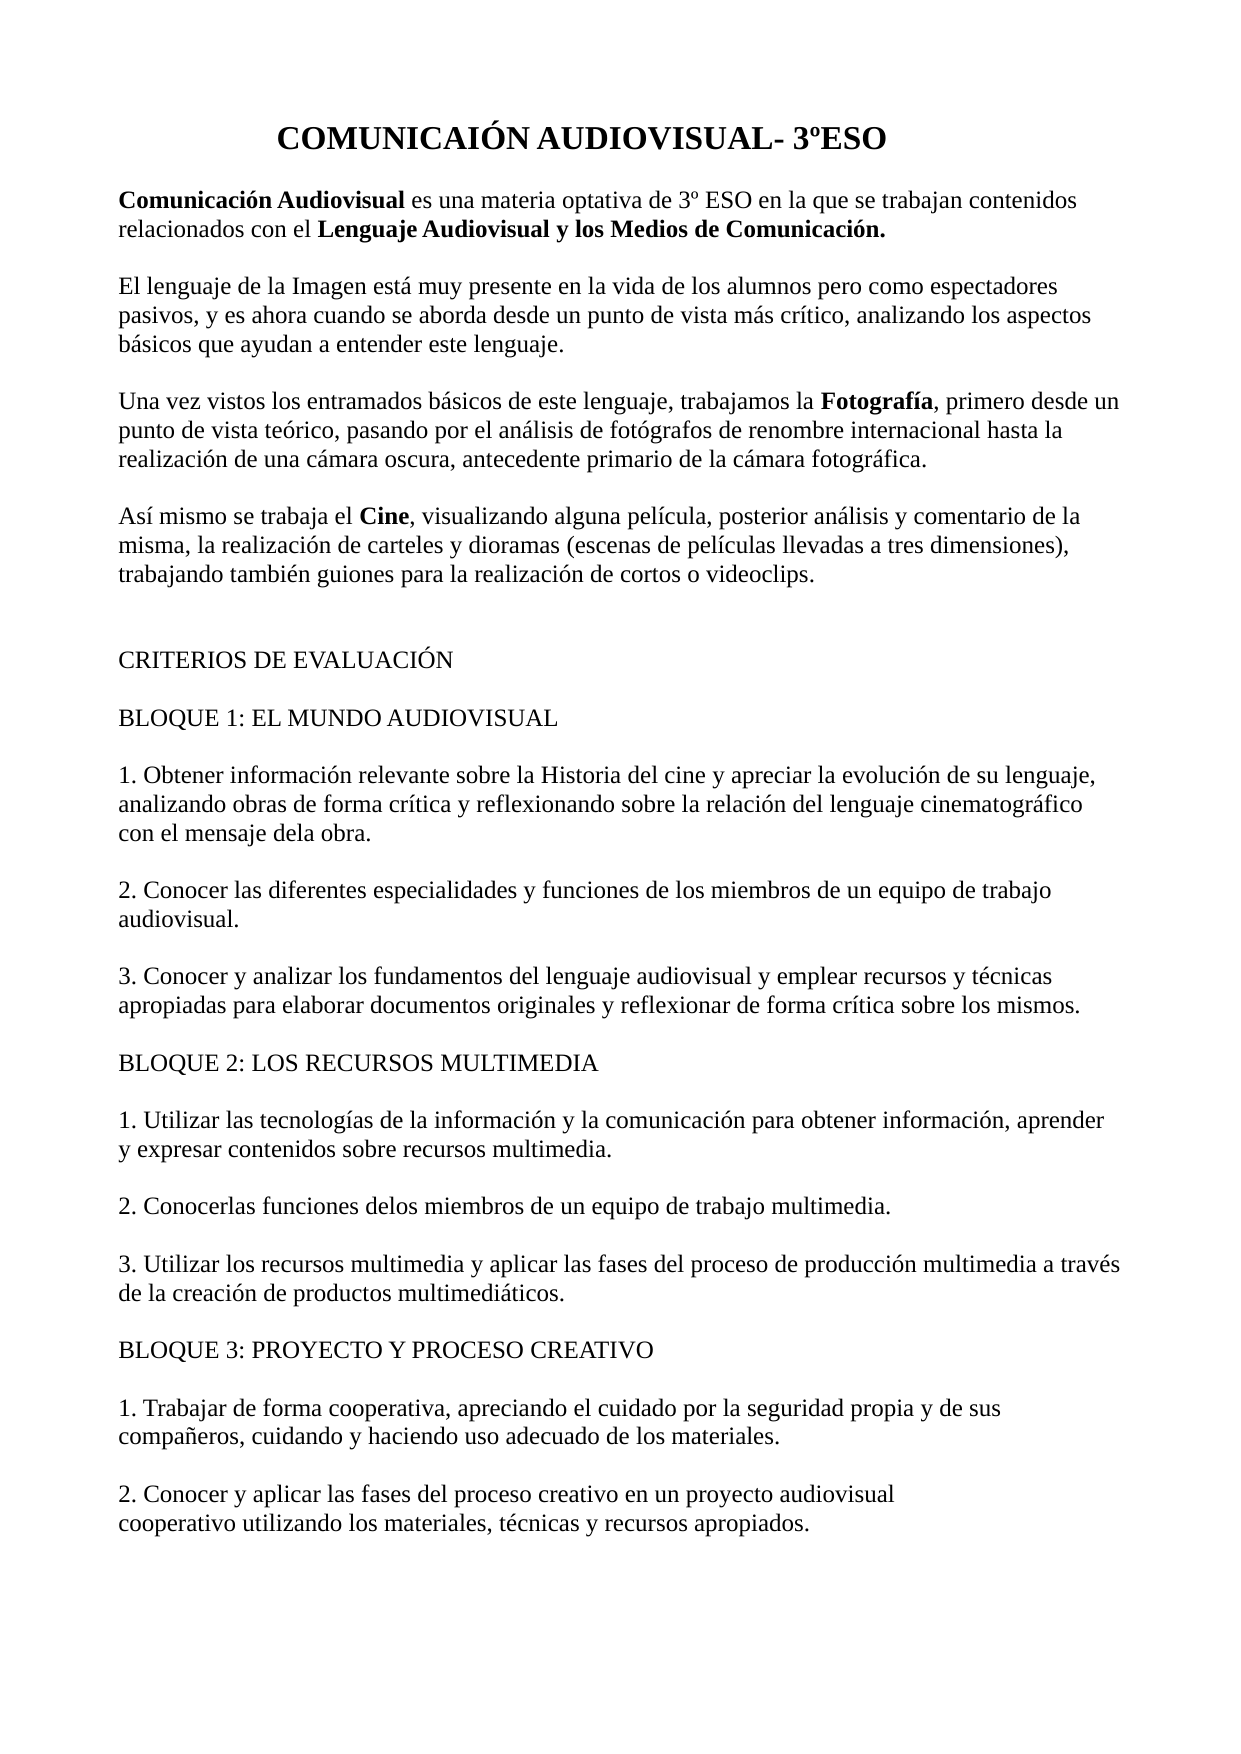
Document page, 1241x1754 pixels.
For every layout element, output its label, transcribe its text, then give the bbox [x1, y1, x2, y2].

text 3. Utilizar los recursos multimedia y aplicar las fases del proceso de producción multimedia a través de la creación de productos multimediáticos. [118, 1249, 1122, 1306]
text Una vez vistos los entramados básicos de este lenguaje, trabajamos la Fotografía, primero desde un punto de vista teórico, pasando por el análisis de fotógrafos de renombre internacional hasta la realización de una cámara oscura, antecedente primario de la cámara fotográfica. [118, 386, 1122, 473]
text 3. Conocer y analizar los fundamentos del lenguaje audiovisual y emplear recursos y técnicas apropiadas para elaborar documentos originales y reflexionar de forma crítica sobre los mismos. [118, 961, 1122, 1019]
text 2. Conocerlas funciones delos miembros de un equipo de trabajo multimedia. [118, 1191, 1122, 1220]
text 2. Conocer y aplicar las fases del proceso creativo en un proyecto audiovisual [118, 1479, 1122, 1508]
text 1. Utilizar las tecnologías de la información y la comunicación para obtener información, aprender y expresar contenidos sobre recursos multimedia. [118, 1105, 1122, 1163]
text Así mismo se trabaja el Cine, visualizando alguna película, posterior análisis y comentario de la misma, la realización de carteles y dioramas (escenas de películas llevadas a tres dimensiones), trabajando también guiones para la realización de cortos o videoclips. [118, 501, 1122, 588]
text 1. Trabajar de forma cooperativa, apreciando el cuidado por la seguridad propia y de sus [118, 1393, 1122, 1421]
text CRITERIOS DE EVALUACIÓN [118, 645, 1122, 674]
text BLOQUE 1: EL MUNDO AUDIOVISUAL [118, 703, 1122, 731]
text El lenguaje de la Imagen está muy presente en la vida de los alumnos pero como espectadores pasivos, y es ahora cuando se aborda desde un punto de vista más crítico, analizando los aspectos básicos que ayudan a entender este lenguaje. [118, 271, 1122, 358]
text compañeros, cuidando y haciendo uso adecuado de los materiales. [118, 1421, 1122, 1450]
text COMUNICAIÓN AUDIOVISUAL- 3ºESO [118, 118, 1122, 156]
text 1. Obtener información relevante sobre la Historia del cine y apreciar la evolución de su lenguaje, analizando obras de forma crítica y reflexionando sobre la relación del lenguaje cinematográfico con el mensaje dela obra. [118, 760, 1122, 846]
text Comunicación Audiovisual es una materia optativa de 3º ESO en la que se trabajan contenidos relacionados con el Lenguaje Audiovisual y los Medios de Comunicación. [118, 185, 1122, 243]
text BLOQUE 2: LOS RECURSOS MULTIMEDIA [118, 1048, 1122, 1076]
text 2. Conocer las diferentes especialidades y funciones de los miembros de un equipo de trabajo audiovisual. [118, 875, 1122, 933]
text BLOQUE 3: PROYECTO Y PROCESO CREATIVO [118, 1335, 1122, 1364]
text cooperativo utilizando los materiales, técnicas y recursos apropiados. [118, 1508, 1122, 1536]
